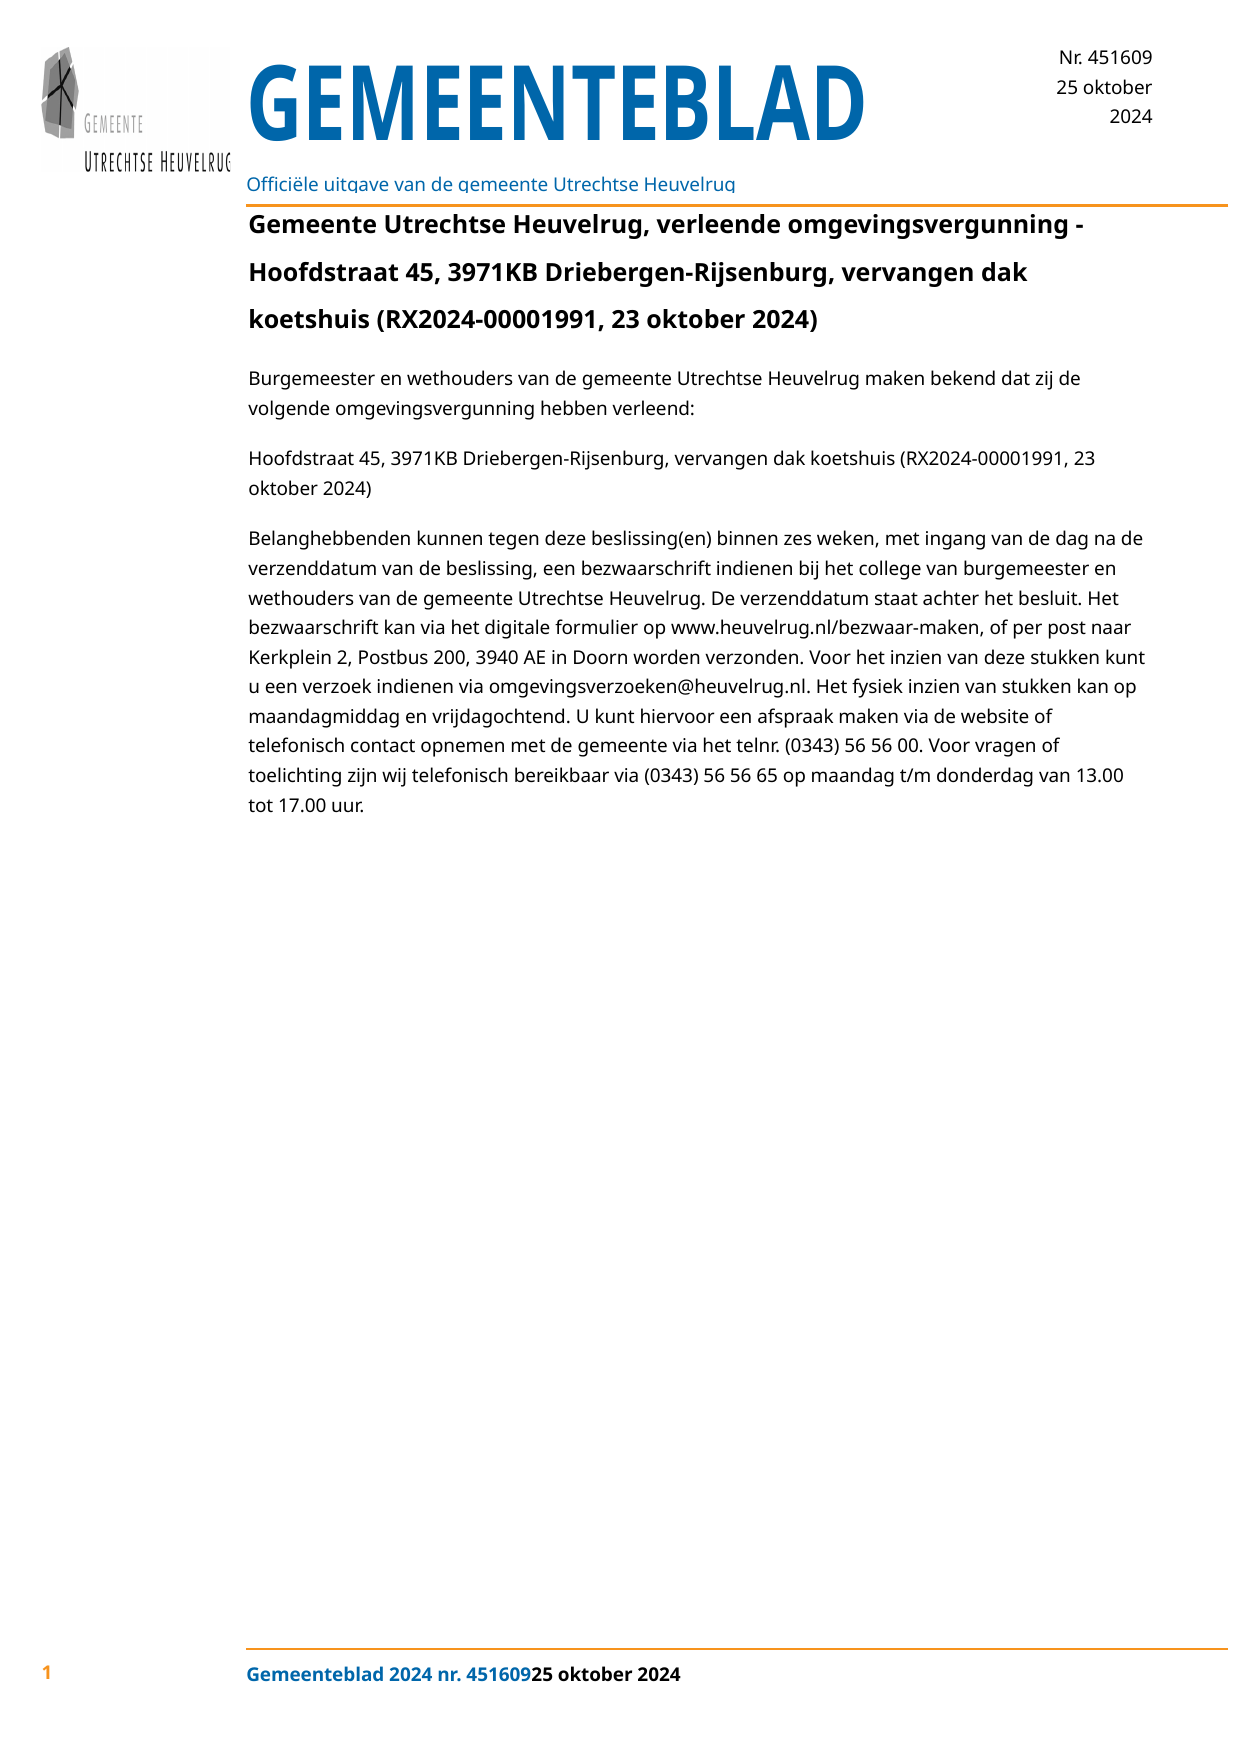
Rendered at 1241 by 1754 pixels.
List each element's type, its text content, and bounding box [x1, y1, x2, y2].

text Burgemeester en wethouders van de gemeente Utrechtse Heuvelrug maken bekend dat zij de volgende omgevingsvergunning hebben verleend: [248, 366, 1152, 421]
text Hoofdstraat 45, 3971KB Driebergen-Rijsenburg, vervangen dak koetshuis (RX2024-00001991, 23 oktober 2024) [248, 446, 1152, 501]
picture [41, 47, 231, 172]
text Belanghebbenden kunnen tegen deze beslissing(en) binnen zes weken, met ingang van de dag na de verzenddatum van de beslissing, een bezwaarschrift indienen bij het college van burgemeester en wethouders van de gemeente Utrechtse Heuvelrug. De verzenddatum staat achter het besluit. Het bezwaarschrift kan via het digitale formulier op www.heuvelrug.nl/bezwaar-maken, of per post naar Kerkplein 2, Postbus 200, 3940 AE in Doorn worden verzonden. Voor het inzien van deze stukken kunt u een verzoek indienen via omgevingsverzoeken@heuvelrug.nl. Het fysiek inzien van stukken kan op maandagmiddag en vrijdagochtend. U kunt hiervoor een afspraak maken via de website of telefonisch contact opnemen met de gemeente via het telnr. (0343) 56 56 00. Voor vragen of toelichting zijn wij telefonisch bereikbaar via (0343) 56 56 65 op maandag t/m donderdag van 13.00 tot 17.00 uur. [248, 526, 1152, 817]
text Gemeente Utrechtse Heuvelrug, verleende omgevingsvergunning - Hoofdstraat 45, 3971KB Driebergen-Rijsenburg, vervangen dak koetshuis (RX2024-00001991, 23 oktober 2024) [248, 207, 1152, 336]
